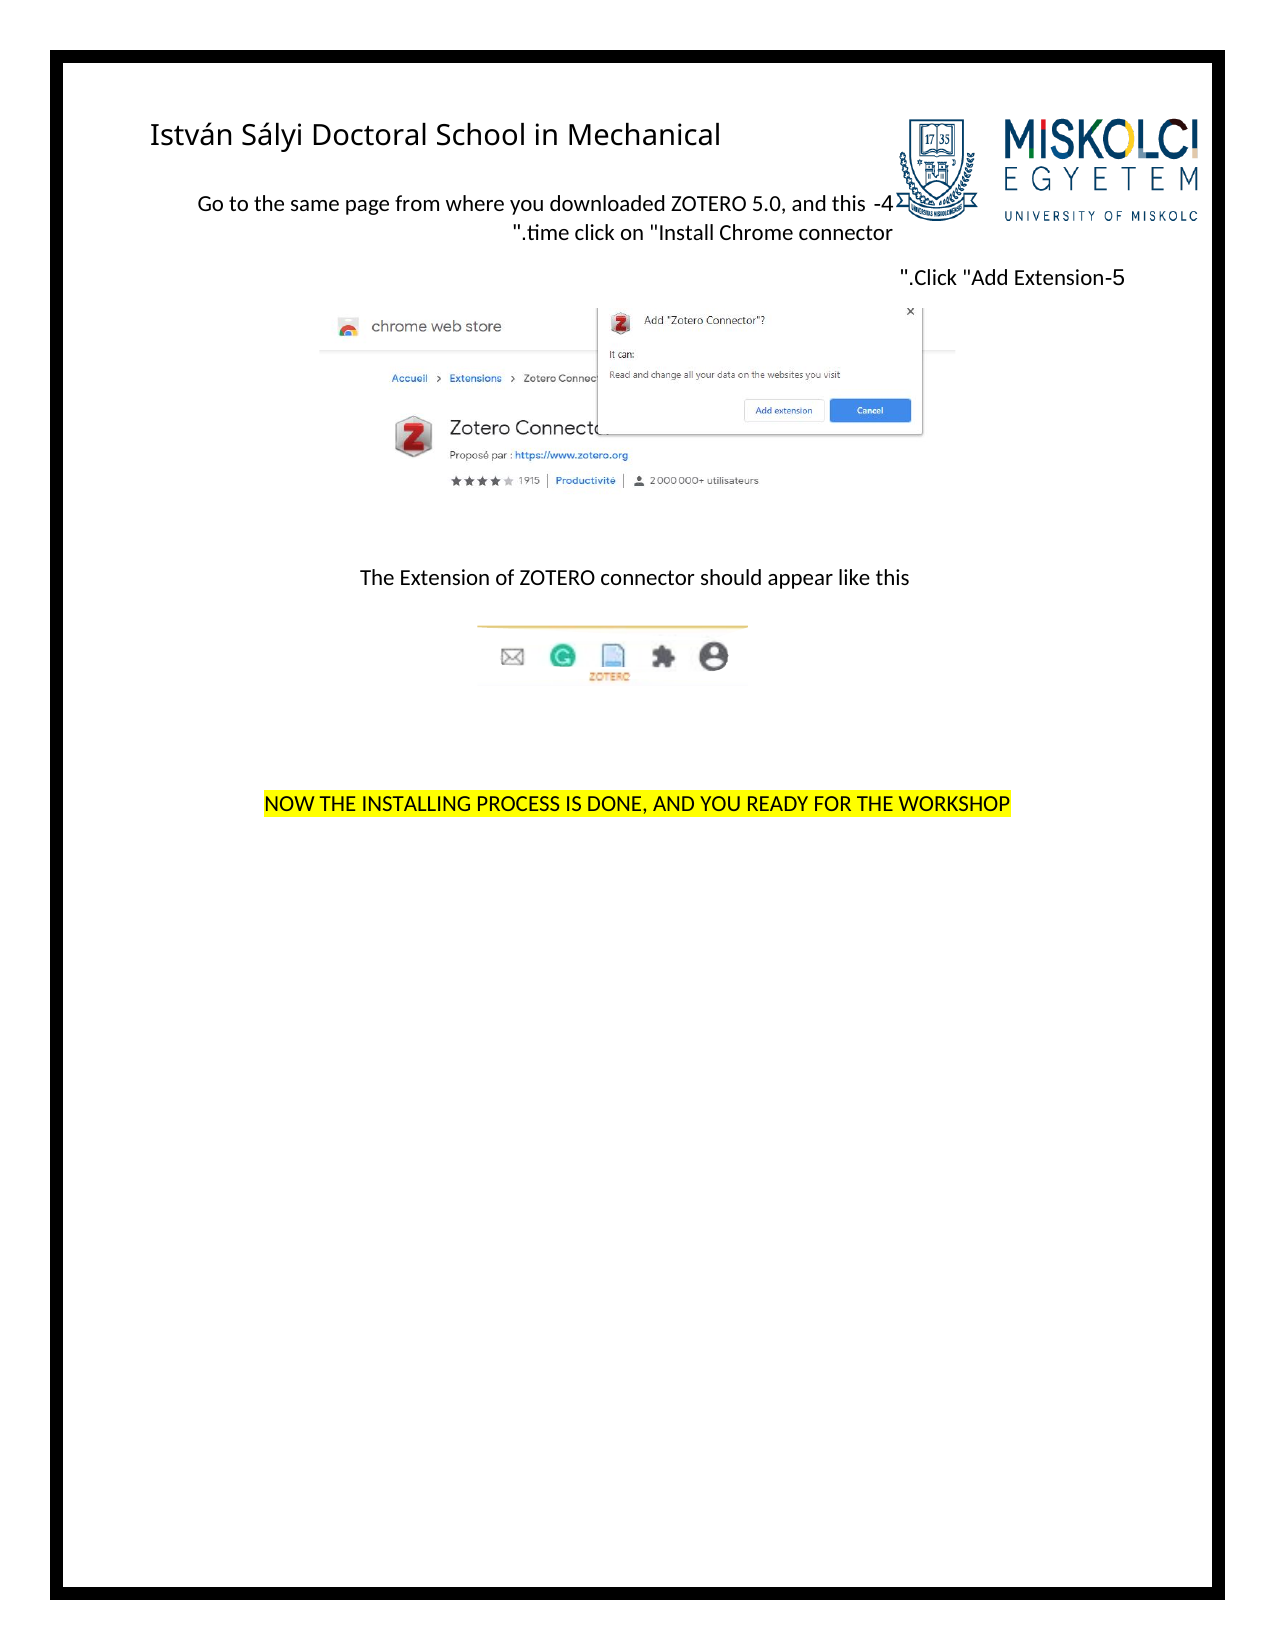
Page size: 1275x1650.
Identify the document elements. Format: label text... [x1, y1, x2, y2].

text The Extension of ZOTERO connector should appear like this [150, 563, 1125, 591]
text 5-Click "Add Extension." [150, 263, 1125, 291]
text NOW THE INSTALLING PROCESS IS DONE, AND YOU READY FOR THE WORKSHOP [150, 789, 1125, 817]
text 4- Go to the same page from where you downloaded ZOTERO 5.0, and this time click on "Install Chrome connector." [150, 189, 1125, 246]
